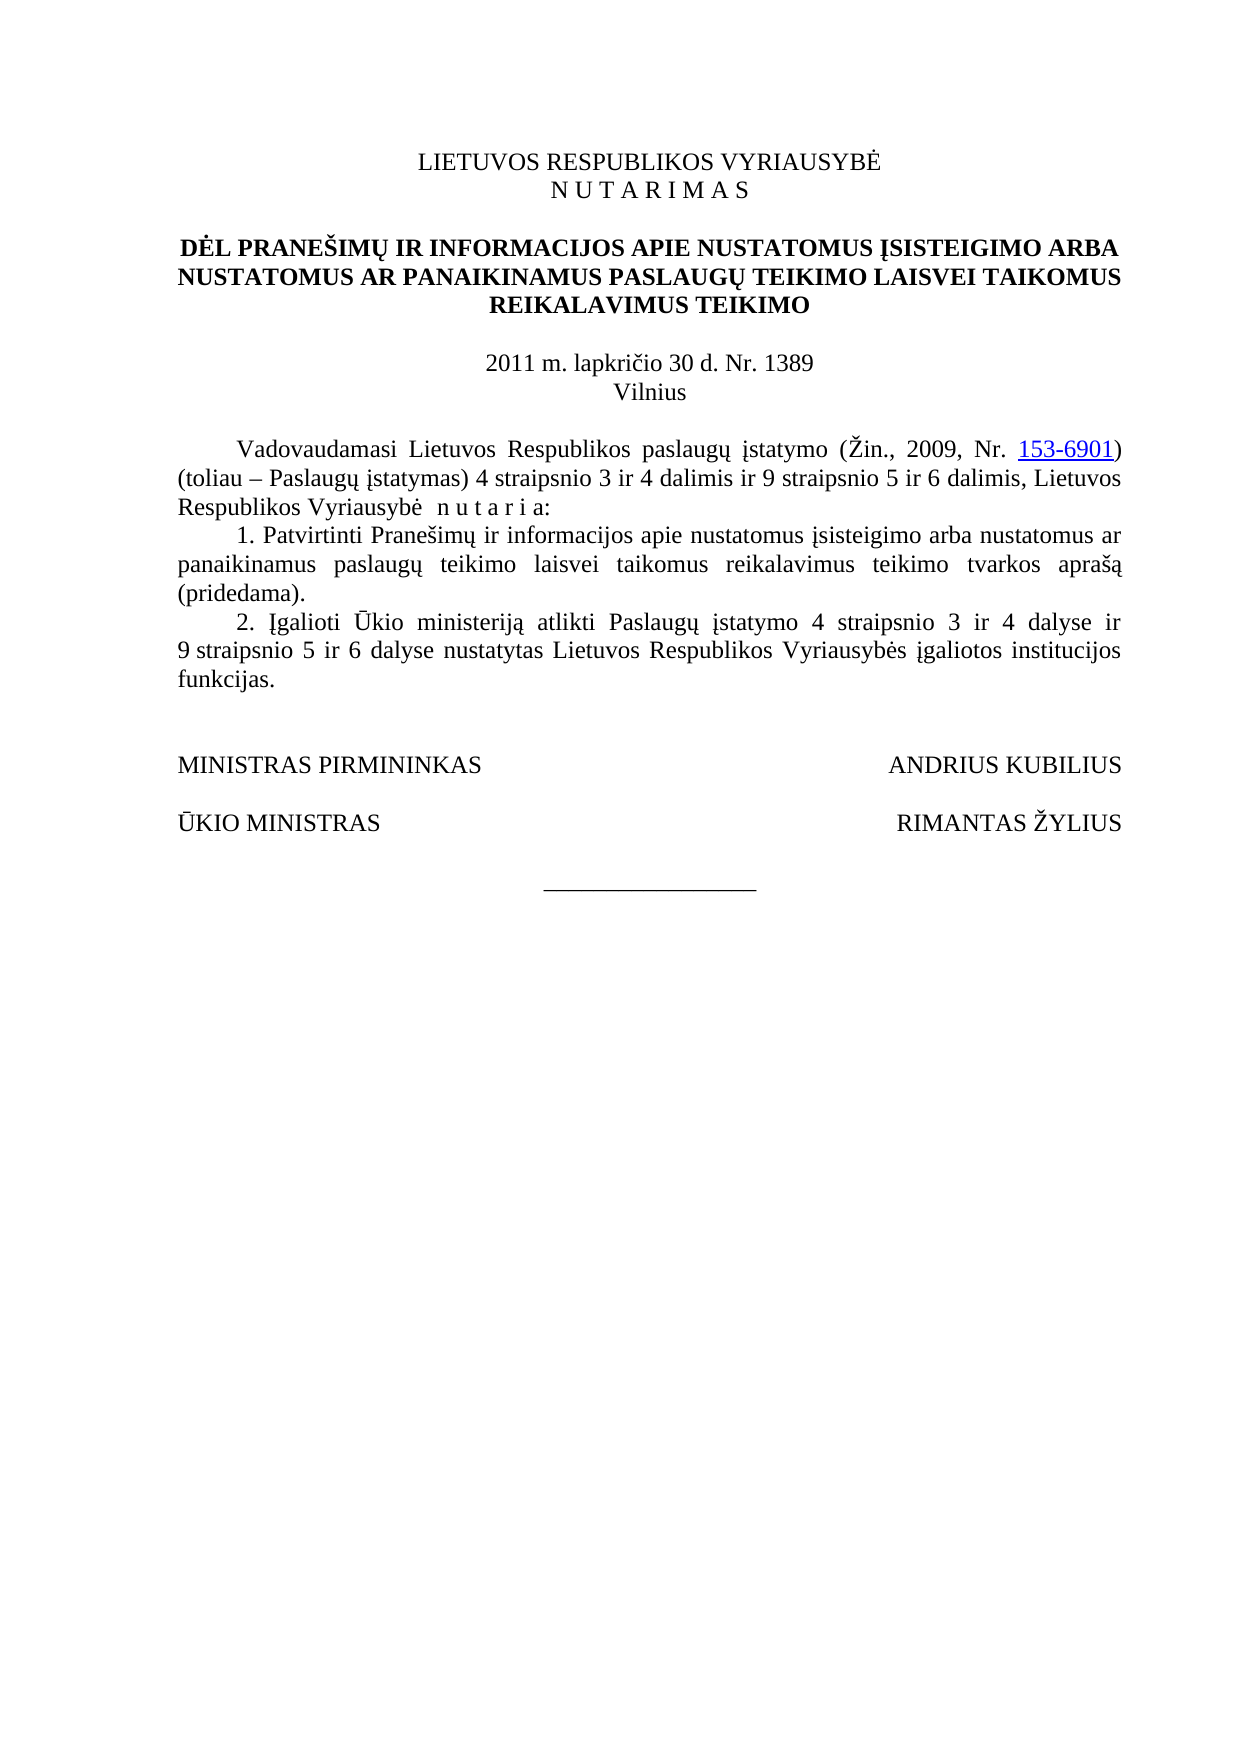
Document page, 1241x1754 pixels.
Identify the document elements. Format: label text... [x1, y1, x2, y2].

text _________________ [177, 866, 1122, 894]
text MINISTRAS PIRMININKAS ANDRIUS KUBILIUS [177, 751, 1122, 779]
text ŪKIO MINISTRAS RIMANTAS ŽYLIUS [177, 808, 1122, 837]
text 1. Patvirtinti Pranešimų ir informacijos apie nustatomus įsisteigimo arba nustatomus ar panaikinamus paslaugų teikimo laisvei taikomus reikalavimus teikimo tvarkos aprašą (pridedama). [177, 521, 1122, 607]
text DĖL PRANEŠIMŲ IR INFORMACIJOS APIE NUSTATOMUS ĮSISTEIGIMO ARBA NUSTATOMUS AR PANAIKINAMUS PASLAUGŲ TEIKIMO LAISVEI TAIKOMUS REIKALAVIMUS TEIKIMO [177, 233, 1122, 319]
text Vilnius [177, 377, 1122, 406]
text Lietuvos Respublikos Vyriausybė [177, 147, 1122, 176]
text NUTARIMAS [177, 176, 1122, 204]
text 2011 m. lapkričio 30 d. Nr. 1389 [177, 348, 1122, 377]
text Vadovaudamasi Lietuvos Respublikos paslaugų įstatymo (Žin., 2009, Nr. 153-6901) (toliau – Paslaugų įstatymas) 4 straipsnio 3 ir 4 dalimis ir 9 straipsnio 5 ir 6 dalimis, Lietuvos Respublikos Vyriausybė nutaria: [177, 434, 1122, 521]
text 2. Įgalioti Ūkio ministeriją atlikti Paslaugų įstatymo 4 straipsnio 3 ir 4 dalyse ir 9 straipsnio 5 ir 6 dalyse nustatytas Lietuvos Respublikos Vyriausybės įgaliotos institucijos funkcijas. [177, 607, 1122, 693]
